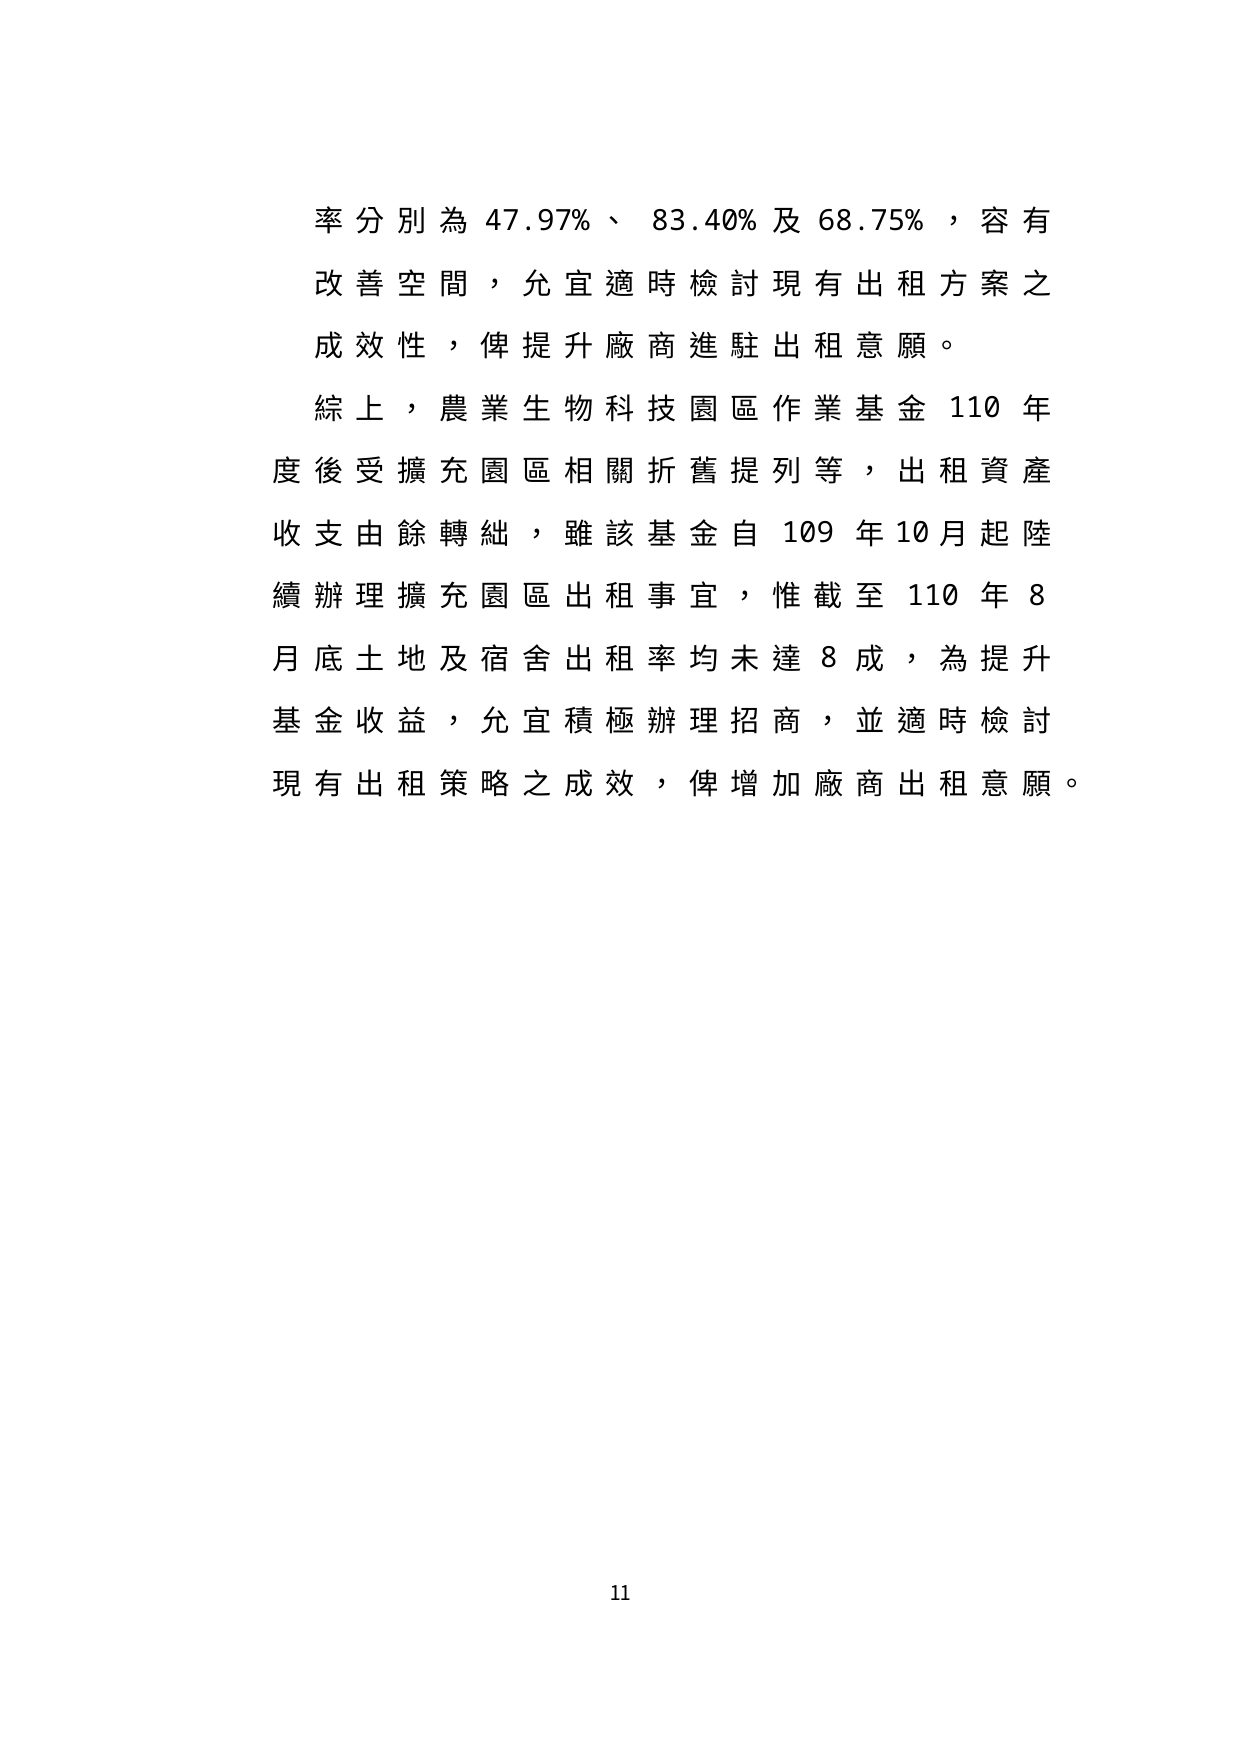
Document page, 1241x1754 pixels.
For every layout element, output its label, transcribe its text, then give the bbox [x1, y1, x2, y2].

text 綜上，農業生物科技園區作業基金110年度後受擴充園區相關折舊提列等，出租資產收支由餘轉絀，雖該基金自109年10月起陸續辦理擴充園區出租事宜，惟截至110年8月底土地及宿舍出租率均未達8成，為提升基金收益，允宜積極辦理招商，並適時檢討現有出租策略之成效，俾增加廠商出租意願。 [242, 365, 1058, 802]
text 率分別為47.97%、83.40%及68.75%，容有改善空間，允宜適時檢討現有出租方案之成效性，俾提升廠商進駐出租意願。 [271, 177, 1058, 365]
